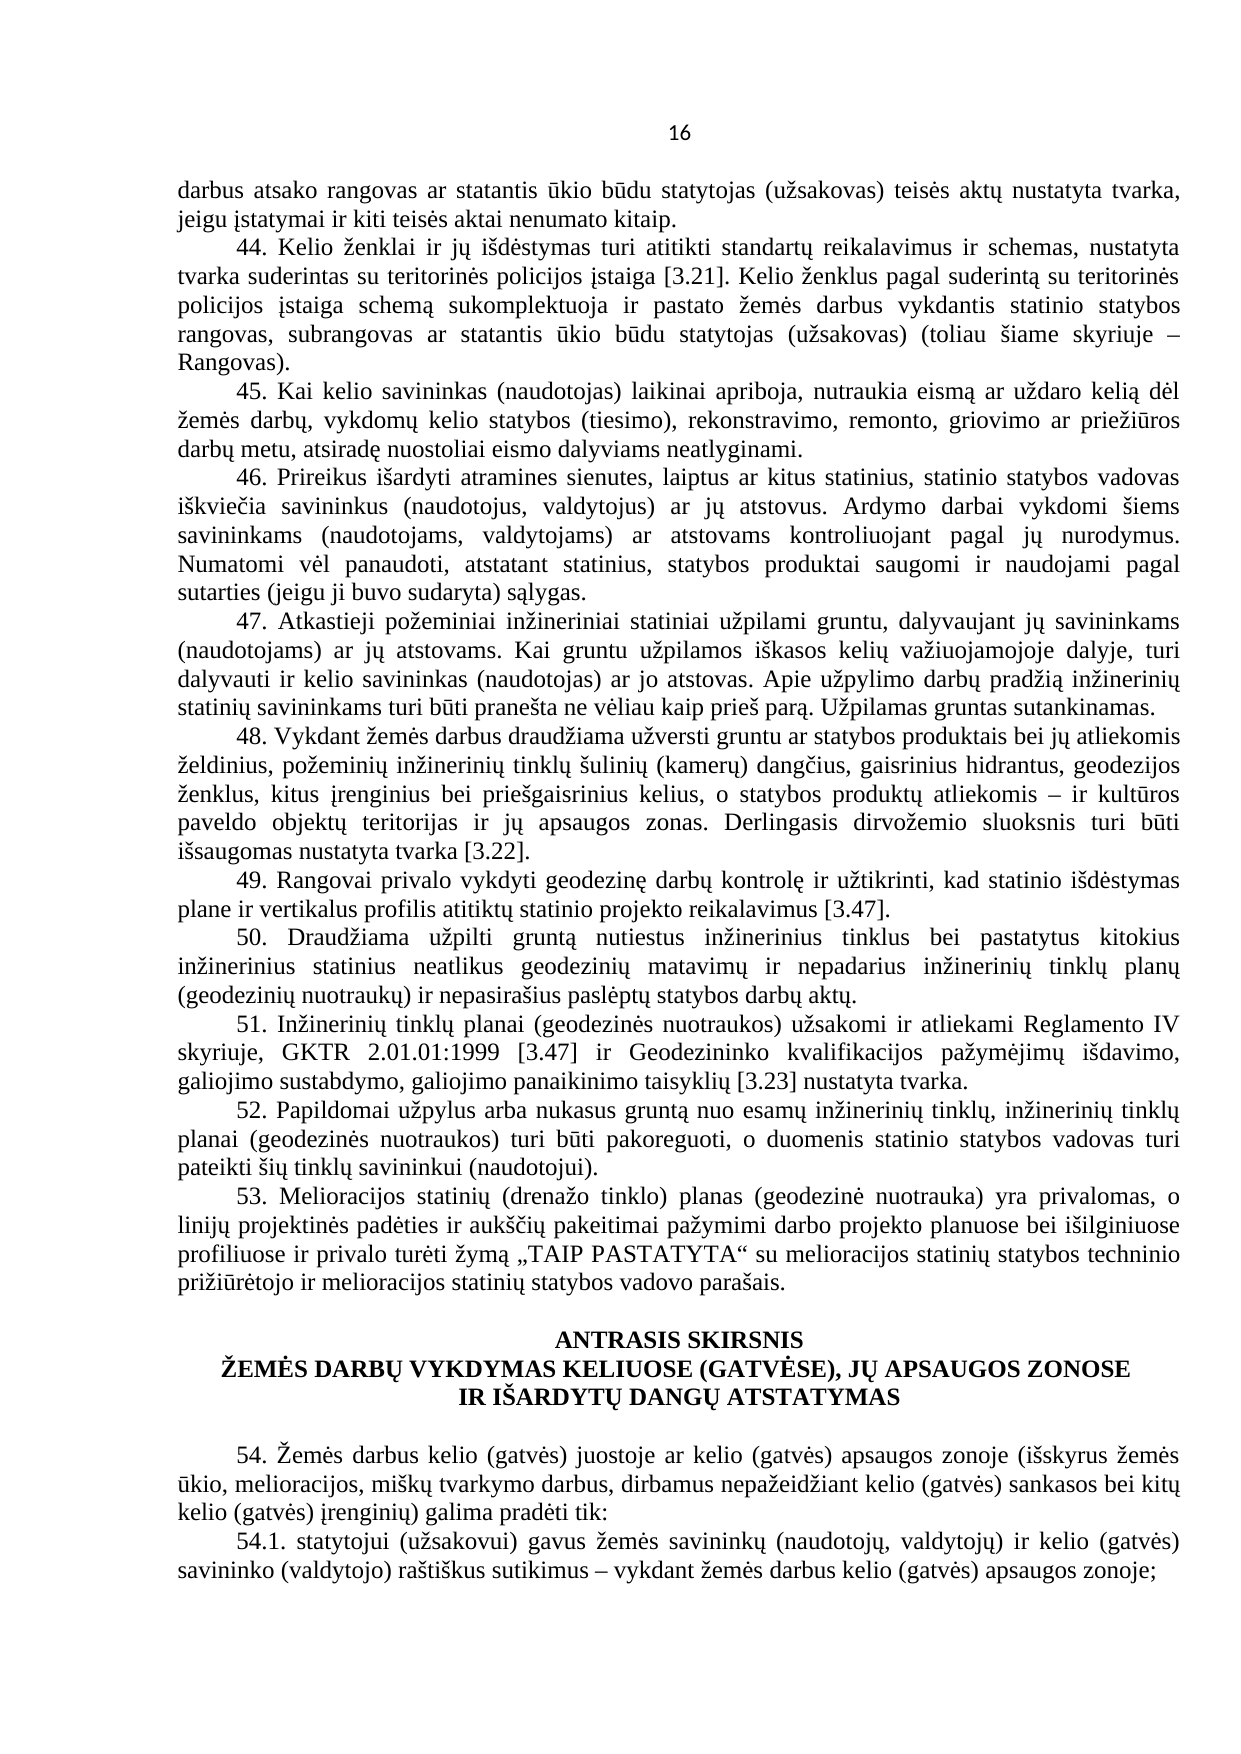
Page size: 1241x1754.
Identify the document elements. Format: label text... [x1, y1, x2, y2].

text Žemės DARBŲ VYKDYMAS KELIUOSE (GATVėSE), JŲ APSAUGOS ZONOSE [177, 1354, 1181, 1382]
text 46. Prireikus išardyti atramines sienutes, laiptus ar kitus statinius, statinio statybos vadovas iškviečia savininkus (naudotojus, valdytojus) ar jų atstovus. Ardymo darbai vykdomi šiems savininkams (naudotojams, valdytojams) ar atstovams kontroliuojant pagal jų nurodymus. Numatomi vėl panaudoti, atstatant statinius, statybos produktai saugomi ir naudojami pagal sutarties (jeigu ji buvo sudaryta) sąlygas. [177, 462, 1181, 606]
text 48. Vykdant žemės darbus draudžiama užversti gruntu ar statybos produktais bei jų atliekomis želdinius, požeminių inžinerinių tinklų šulinių (kamerų) dangčius, gaisrinius hidrantus, geodezijos ženklus, kitus įrenginius bei priešgaisrinius kelius, o statybos produktų atliekomis – ir kultūros paveldo objektų teritorijas ir jų apsaugos zonas. Derlingasis dirvožemio sluoksnis turi būti išsaugomas nustatyta tvarka [3.22]. [177, 721, 1181, 865]
text 45. Kai kelio savininkas (naudotojas) laikinai apriboja, nutraukia eismą ar uždaro kelią dėl žemės darbų, vykdomų kelio statybos (tiesimo), rekonstravimo, remonto, griovimo ar priežiūros darbų metu, atsiradę nuostoliai eismo dalyviams neatlyginami. [177, 376, 1181, 462]
text 47. Atkastieji požeminiai inžineriniai statiniai užpilami gruntu, dalyvaujant jų savininkams (naudotojams) ar jų atstovams. Kai gruntu užpilamos iškasos kelių važiuojamojoje dalyje, turi dalyvauti ir kelio savininkas (naudotojas) ar jo atstovas. Apie užpylimo darbų pradžią inžinerinių statinių savininkams turi būti pranešta ne vėliau kaip prieš parą. Užpilamas gruntas sutankinamas. [177, 606, 1181, 721]
text 54.1. statytojui (užsakovui) gavus žemės savininkų (naudotojų, valdytojų) ir kelio (gatvės) savininko (valdytojo) raštiškus sutikimus – vykdant žemės darbus kelio (gatvės) apsaugos zonoje; [177, 1526, 1181, 1584]
text 53. Melioracijos statinių (drenažo tinklo) planas (geodezinė nuotrauka) yra privalomas, o linijų projektinės padėties ir aukščių pakeitimai pažymimi darbo projekto planuose bei išilginiuose profiliuose ir privalo turėti žymą „TAIP PASTATYTA“ su melioracijos statinių statybos techninio prižiūrėtojo ir melioracijos statinių statybos vadovo parašais. [177, 1181, 1181, 1296]
text ANTRASIS SKIRSNIS [177, 1325, 1181, 1354]
text IR IŠARDYTŲ DANGŲ ATSTATYMAS [177, 1382, 1181, 1411]
text 50. Draudžiama užpilti gruntą nutiestus inžinerinius tinklus bei pastatytus kitokius inžinerinius statinius neatlikus geodezinių matavimų ir nepadarius inžinerinių tinklų planų (geodezinių nuotraukų) ir nepasirašius paslėptų statybos darbų aktų. [177, 922, 1181, 1009]
text 51. Inžinerinių tinklų planai (geodezinės nuotraukos) užsakomi ir atliekami Reglamento IV skyriuje, GKTR 2.01.01:1999 [3.47] ir Geodezininko kvalifikacijos pažymėjimų išdavimo, galiojimo sustabdymo, galiojimo panaikinimo taisyklių [3.23] nustatyta tvarka. [177, 1009, 1181, 1095]
text 52. Papildomai užpylus arba nukasus gruntą nuo esamų inžinerinių tinklų, inžinerinių tinklų planai (geodezinės nuotraukos) turi būti pakoreguoti, o duomenis statinio statybos vadovas turi pateikti šių tinklų savininkui (naudotojui). [177, 1095, 1181, 1181]
text darbus atsako rangovas ar statantis ūkio būdu statytojas (užsakovas) teisės aktų nustatyta tvarka, jeigu įstatymai ir kiti teisės aktai nenumato kitaip. [177, 175, 1181, 232]
text 49. Rangovai privalo vykdyti geodezinę darbų kontrolę ir užtikrinti, kad statinio išdėstymas plane ir vertikalus profilis atitiktų statinio projekto reikalavimus [3.47]. [177, 865, 1181, 922]
text 54. Žemės darbus kelio (gatvės) juostoje ar kelio (gatvės) apsaugos zonoje (išskyrus žemės ūkio, melioracijos, miškų tvarkymo darbus, dirbamus nepažeidžiant kelio (gatvės) sankasos bei kitų kelio (gatvės) įrenginių) galima pradėti tik: [177, 1440, 1181, 1526]
text 44. Kelio ženklai ir jų išdėstymas turi atitikti standartų reikalavimus ir schemas, nustatyta tvarka suderintas su teritorinės policijos įstaiga [3.21]. Kelio ženklus pagal suderintą su teritorinės policijos įstaiga schemą sukomplektuoja ir pastato žemės darbus vykdantis statinio statybos rangovas, subrangovas ar statantis ūkio būdu statytojas (užsakovas) (toliau šiame skyriuje – Rangovas). [177, 232, 1181, 376]
